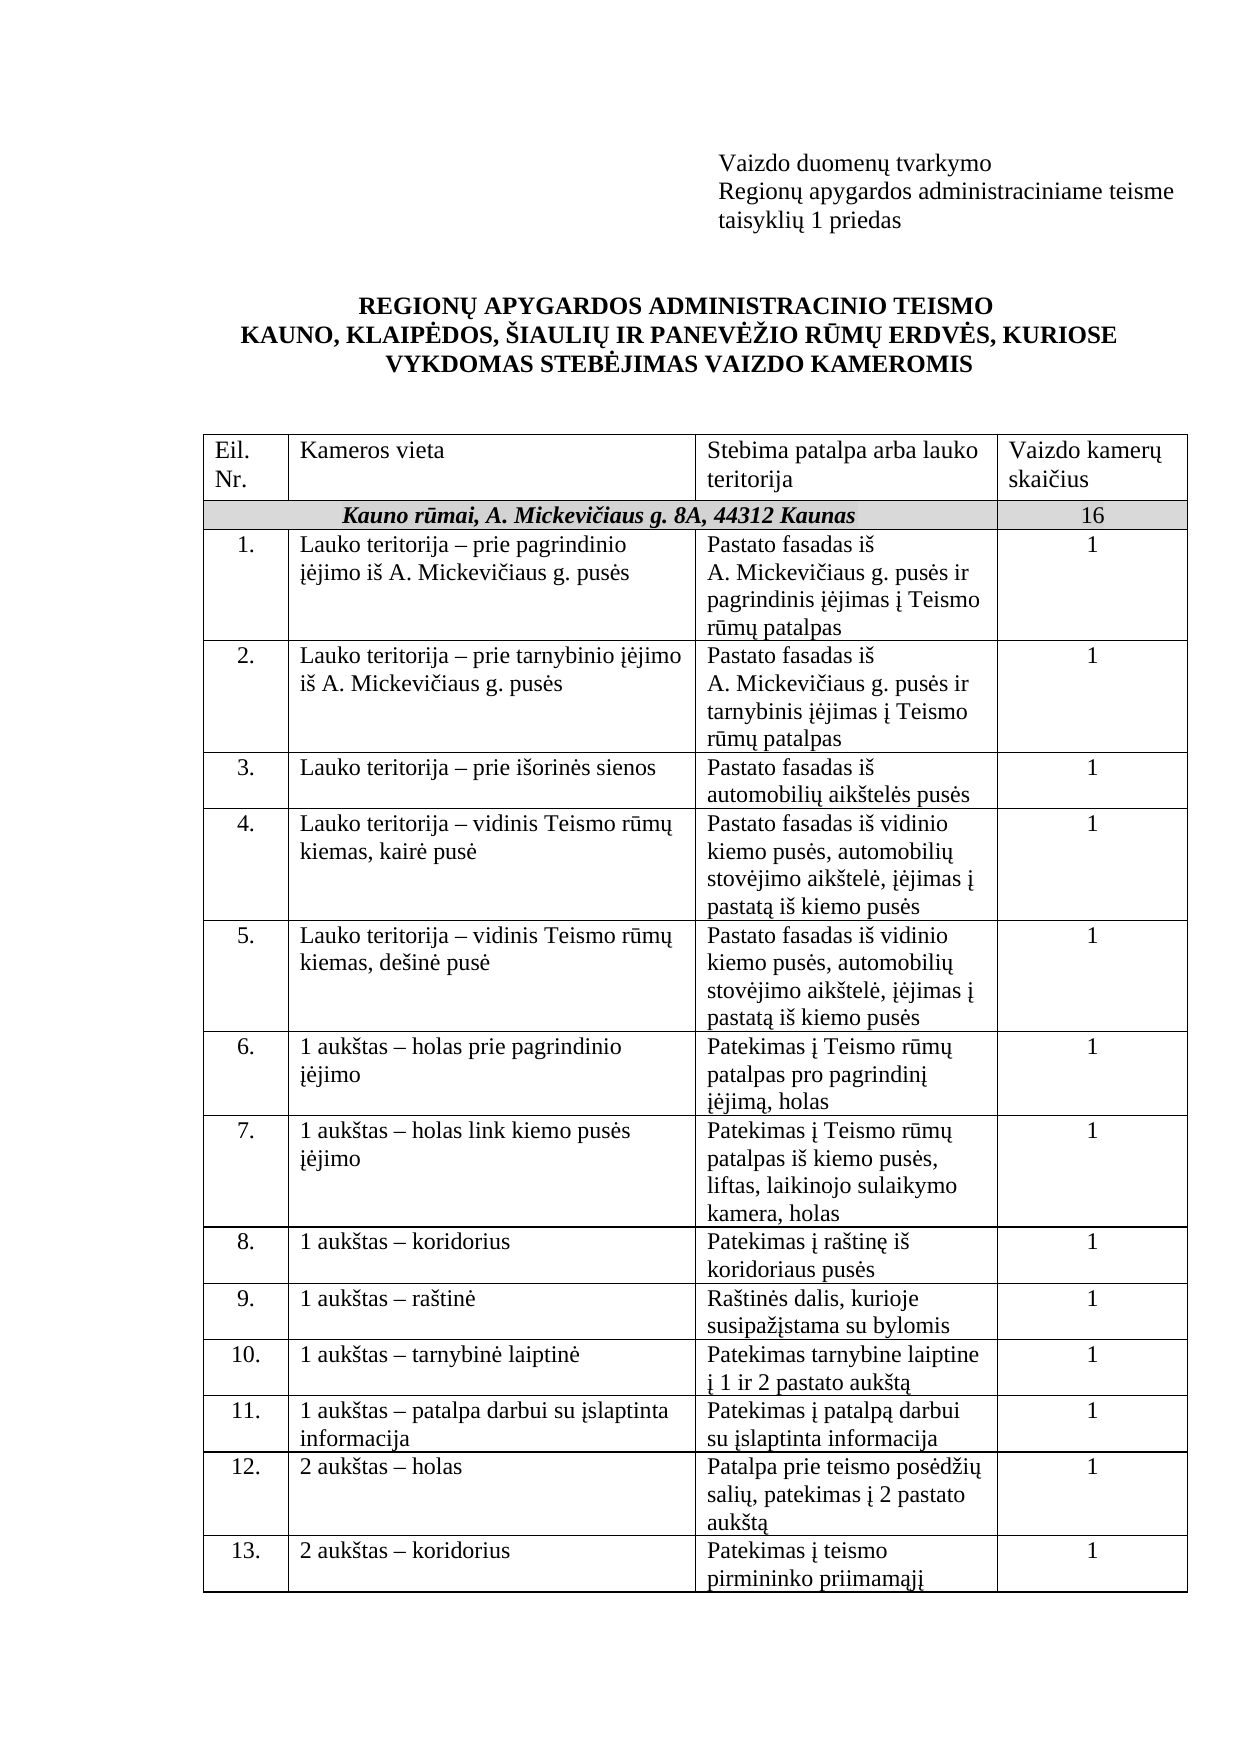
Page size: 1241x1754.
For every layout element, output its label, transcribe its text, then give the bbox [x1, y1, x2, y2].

table_cell Kauno rūmai, A. Mickevičiaus g. 8A, 44312 Kaunas [204, 501, 997, 529]
table_cell 2 aukštas – holas [289, 1453, 695, 1535]
table_cell 1 aukštas – holas prie pagrindinio įėjimo [289, 1032, 695, 1115]
table_cell Pastato fasadas iš A. Mickevičiaus g. pusės ir tarnybinis įėjimas į Teismo rūmų patalpas [696, 641, 997, 752]
table_cell Patekimas į teismo pirmininko priimamąjį [696, 1536, 997, 1591]
table_cell Pastato fasadas iš vidinio kiemo pusės, automobilių stovėjimo aikštelė, įėjimas į pastatą iš kiemo pusės [696, 809, 997, 919]
table_cell 1 [998, 1116, 1187, 1226]
table_cell 1 [998, 809, 1187, 919]
table_cell 1 [998, 1396, 1187, 1451]
table_cell 1 [998, 1228, 1187, 1283]
table_cell Lauko teritorija – prie išorinės sienos [289, 753, 695, 808]
table_cell 1 aukštas – koridorius [289, 1228, 695, 1283]
table_cell Patekimas į Teismo rūmų patalpas pro pagrindinį įėjimą, holas [696, 1032, 997, 1115]
table_cell 1 aukštas – raštinė [289, 1284, 695, 1339]
table_cell 1 aukštas – patalpa darbui su įslaptinta informacija [289, 1396, 695, 1451]
table_cell 1 aukštas – tarnybinė laiptinė [289, 1340, 695, 1395]
table_header Vaizdo kamerų skaičius [998, 435, 1187, 500]
table_cell 1 [998, 641, 1187, 752]
table_cell 16 [998, 501, 1187, 529]
table_cell 3. [204, 753, 288, 808]
table_cell 1 [998, 530, 1187, 640]
text KAUNO, KLAIPĖDOS, ŠIAULIŲ IR PANEVĖŽIO RŪMŲ ERDVĖS, KURIOSE VYKDOMAS STEBĖJIMAS VAIZDO KAMEROMIS [177, 320, 1181, 378]
table_cell 2. [204, 641, 288, 752]
table_cell Pastato fasadas iš A. Mickevičiaus g. pusės ir pagrindinis įėjimas į Teismo rūmų patalpas [696, 530, 997, 640]
table_cell 9. [204, 1284, 288, 1339]
table_cell 1 [998, 1536, 1187, 1591]
table_cell 13. [204, 1536, 288, 1591]
table_cell 7. [204, 1116, 288, 1226]
text Vaizdo duomenų tvarkymo [583, 148, 1181, 176]
text REGIONŲ APYGARDOS ADMINISTRACINIO TEISMO [177, 291, 1181, 320]
table_cell 2 aukštas – koridorius [289, 1536, 695, 1591]
table_cell Lauko teritorija – vidinis Teismo rūmų kiemas, dešinė pusė [289, 921, 695, 1031]
table_cell 1 aukštas – holas link kiemo pusės įėjimo [289, 1116, 695, 1226]
table_header Eil. Nr. [204, 435, 288, 500]
table_cell 4. [204, 809, 288, 919]
table_cell 1 [998, 1032, 1187, 1115]
table_cell Raštinės dalis, kurioje susipažįstama su bylomis [696, 1284, 997, 1339]
table_cell Patekimas į raštinę iš koridoriaus pusės [696, 1228, 997, 1283]
table_cell Patekimas į Teismo rūmų patalpas iš kiemo pusės, liftas, laikinojo sulaikymo kamera, holas [696, 1116, 997, 1226]
table_cell Lauko teritorija – prie tarnybinio įėjimo iš A. Mickevičiaus g. pusės [289, 641, 695, 752]
table_cell 12. [204, 1453, 288, 1535]
table_cell Pastato fasadas iš automobilių aikštelės pusės [696, 753, 997, 808]
table_cell 1 [998, 1340, 1187, 1395]
table_cell Lauko teritorija – prie pagrindinio įėjimo iš A. Mickevičiaus g. pusės [289, 530, 695, 640]
table_cell Patekimas į patalpą darbui su įslaptinta informacija [696, 1396, 997, 1451]
text Regionų apygardos administraciniame teisme taisyklių 1 priedas [718, 176, 1181, 234]
table_cell Patalpa prie teismo posėdžių salių, patekimas į 2 pastato aukštą [696, 1453, 997, 1535]
table_cell 8. [204, 1228, 288, 1283]
table_cell 1. [204, 530, 288, 640]
table_header Stebima patalpa arba lauko teritorija [696, 435, 997, 500]
table_cell 5. [204, 921, 288, 1031]
table_cell 11. [204, 1396, 288, 1451]
table_cell 1 [998, 1284, 1187, 1339]
table_cell 10. [204, 1340, 288, 1395]
table_header Kameros vieta [289, 435, 695, 500]
table_cell 6. [204, 1032, 288, 1115]
table_cell Patekimas tarnybine laiptine į 1 ir 2 pastato aukštą [696, 1340, 997, 1395]
table_cell Lauko teritorija – vidinis Teismo rūmų kiemas, kairė pusė [289, 809, 695, 919]
table_cell Pastato fasadas iš vidinio kiemo pusės, automobilių stovėjimo aikštelė, įėjimas į pastatą iš kiemo pusės [696, 921, 997, 1031]
table_cell 1 [998, 1453, 1187, 1535]
table_cell 1 [998, 753, 1187, 808]
table_cell 1 [998, 921, 1187, 1031]
